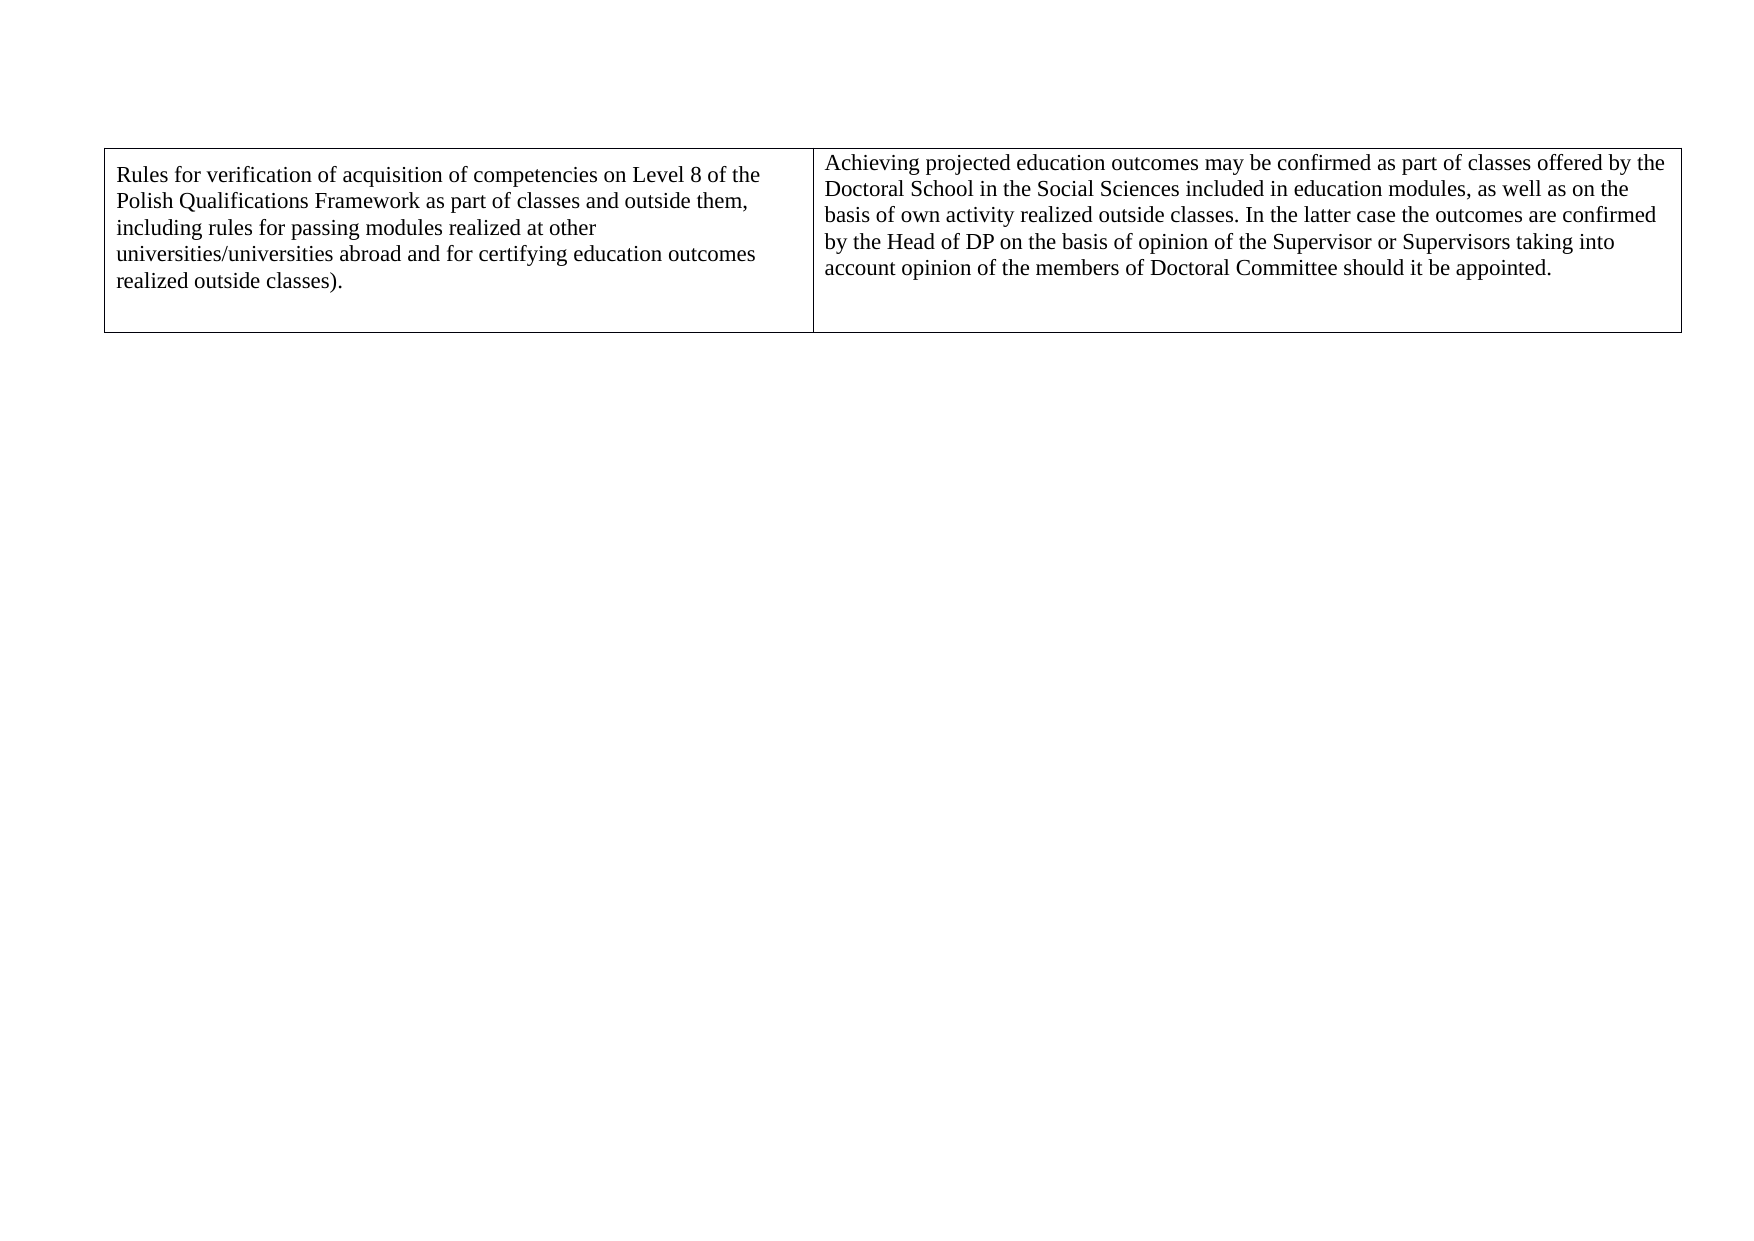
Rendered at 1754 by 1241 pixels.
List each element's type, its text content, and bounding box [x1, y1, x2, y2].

table_cell Achieving projected education outcomes may be confirmed as part of classes offered by the Doctoral School in the Social Sciences included in education modules, as well as on the basis of own activity realized outside classes. In the latter case the outcomes are confirmed by the Head of DP on the basis of opinion of the Supervisor or Supervisors taking into account opinion of the members of Doctoral Committee should it be appointed. [814, 149, 1681, 332]
table_cell Rules for verification of acquisition of competencies on Level 8 of the Polish Qualifications Framework as part of classes and outside them, including rules for passing modules realized at other universities/universities abroad and for certifying education outcomes realized outside classes). [105, 149, 813, 332]
